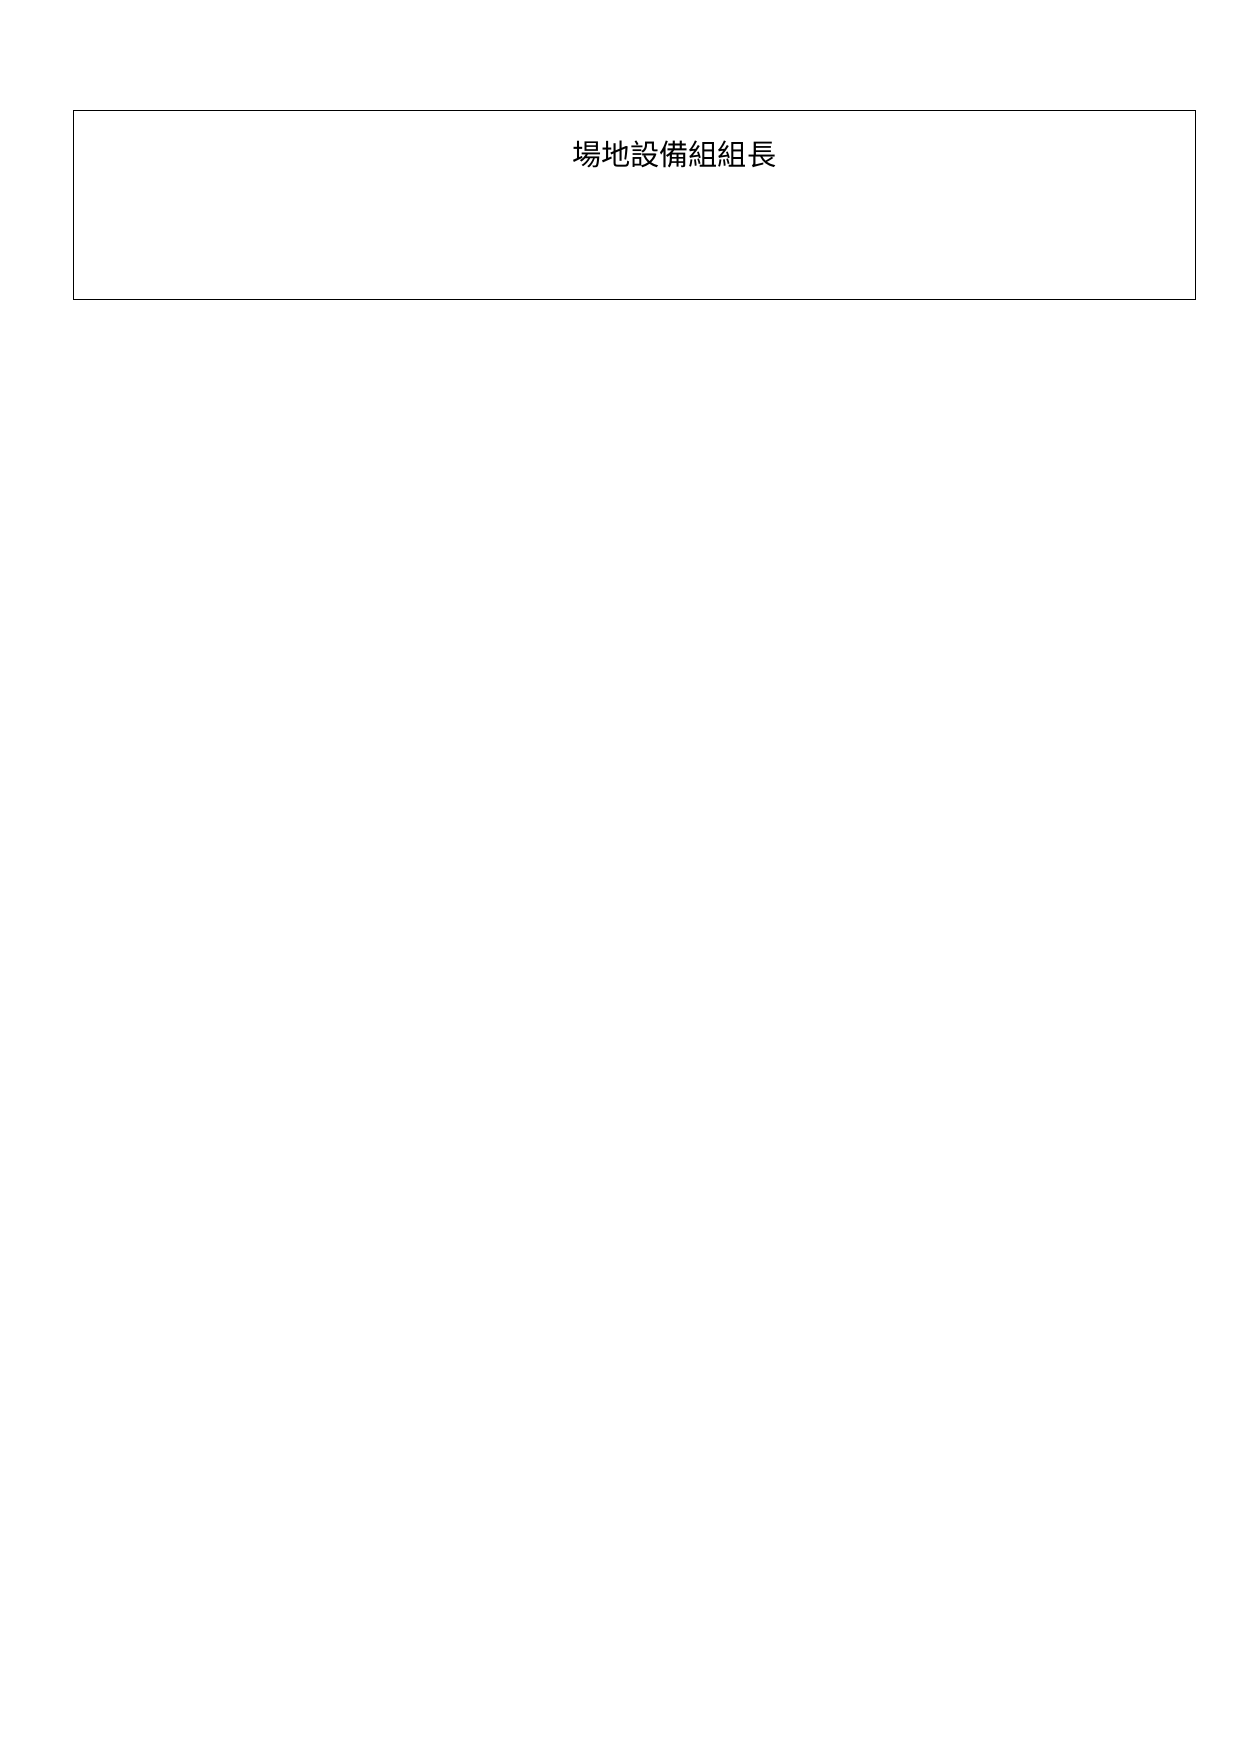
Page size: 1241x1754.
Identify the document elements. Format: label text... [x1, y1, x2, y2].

table_cell [74, 111, 561, 299]
table_cell 場地設備組組長 [561, 111, 1195, 299]
